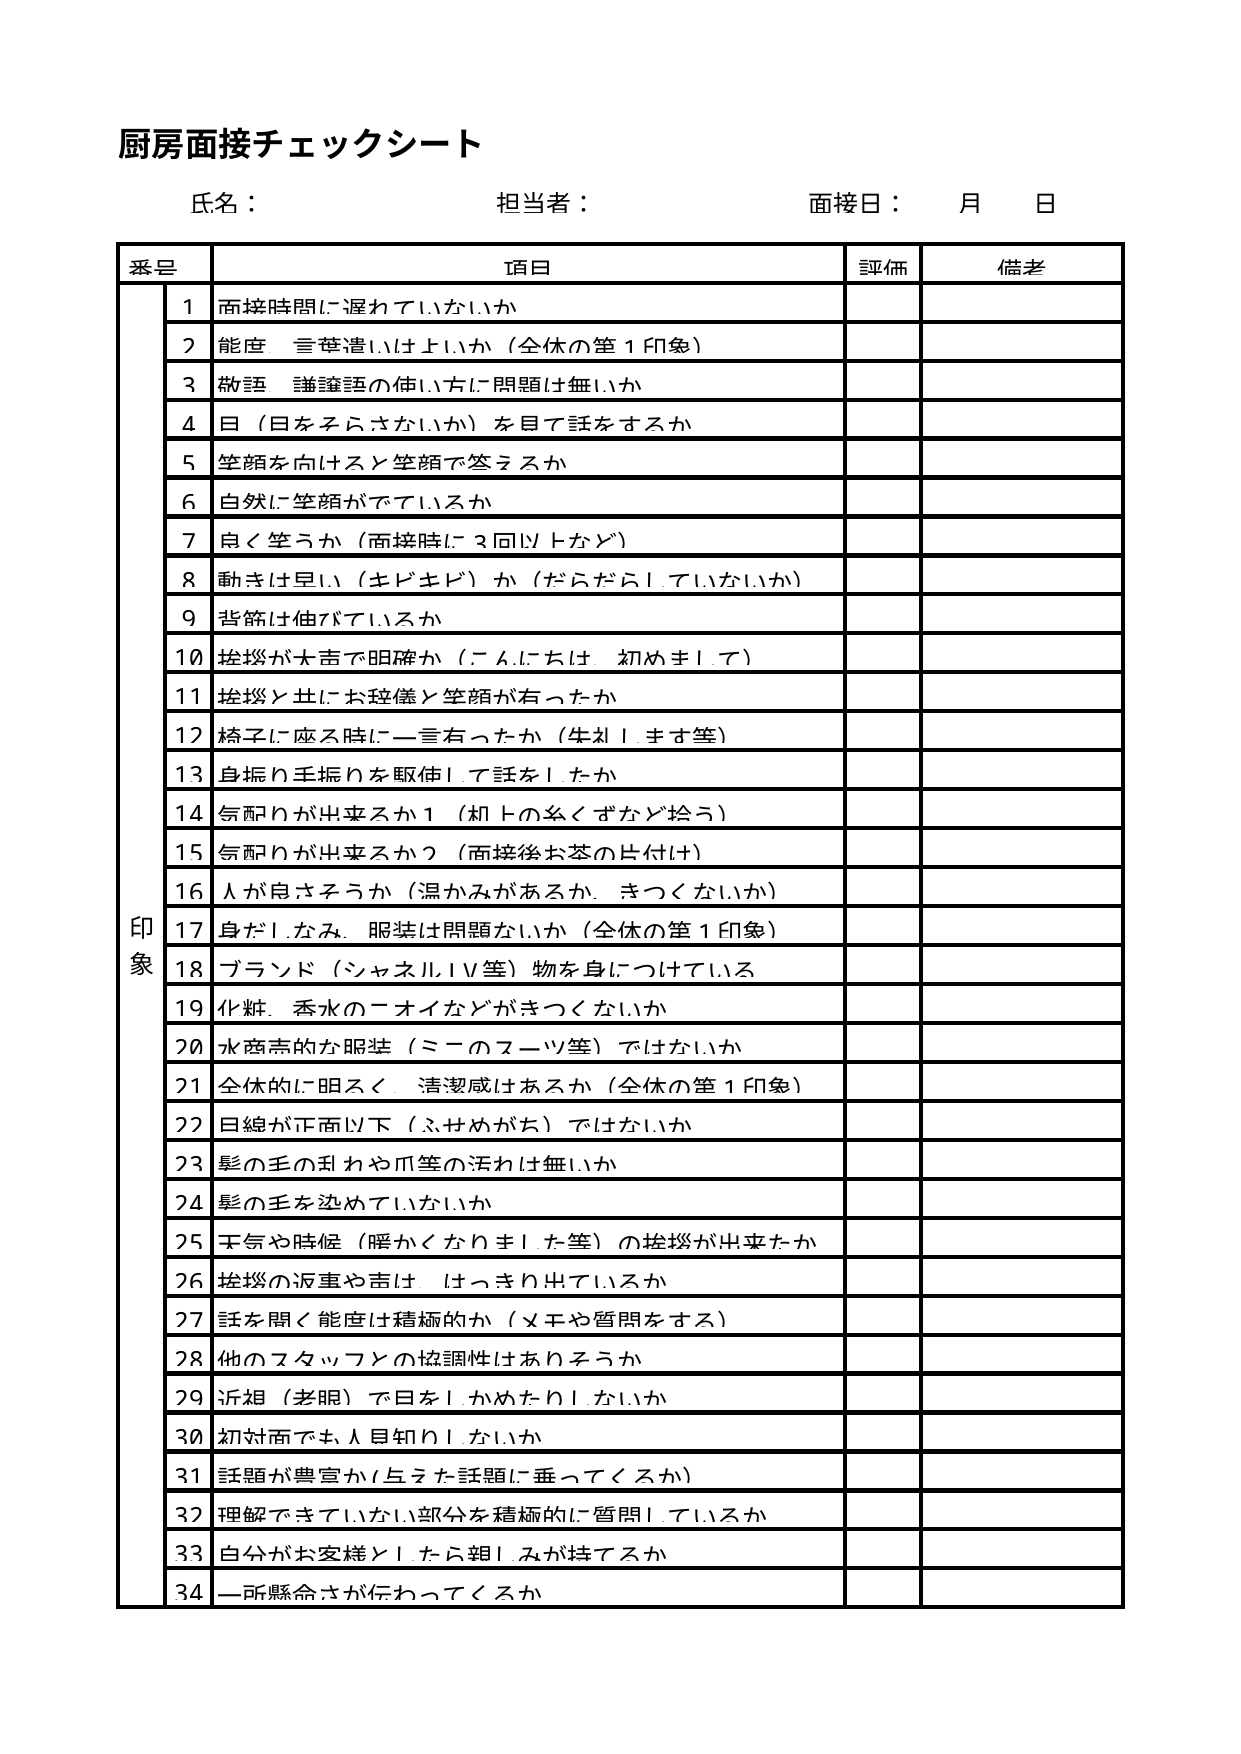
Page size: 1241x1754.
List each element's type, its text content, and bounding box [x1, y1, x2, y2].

table_cell 気配りが出来るか１（机上の糸くずなど拾う） [214, 791, 843, 826]
table_cell 20 [167, 1025, 210, 1060]
table_cell 目（目をそらさないか）を見て話をするか [214, 402, 843, 436]
table_cell 3 [167, 363, 210, 397]
table_cell [923, 869, 1121, 904]
table_cell 34 [167, 1570, 210, 1605]
table_cell [847, 635, 919, 670]
table_cell 印象 [120, 285, 163, 1605]
table_cell 背筋は伸びているか [214, 596, 843, 631]
table_cell 23 [167, 1142, 210, 1177]
table_cell [923, 324, 1121, 358]
table_cell [923, 363, 1121, 397]
table_cell [847, 1376, 919, 1410]
table_cell [847, 441, 919, 475]
table_cell [923, 1298, 1121, 1332]
table_cell [923, 674, 1121, 709]
table_cell [847, 869, 919, 904]
table_cell [847, 1337, 919, 1371]
table_cell [923, 713, 1121, 748]
table_cell [923, 596, 1121, 631]
table_cell [923, 1103, 1121, 1138]
table_cell [923, 791, 1121, 826]
table_cell 10 [167, 635, 210, 670]
table_header 氏名： [184, 179, 443, 218]
table_cell [923, 1337, 1121, 1371]
table_cell [847, 1454, 919, 1488]
table_cell 髪の毛の乱れや爪等の汚れは無いか [214, 1142, 843, 1177]
table_cell 水商売的な服装（ミニのスーツ等）ではないか [214, 1025, 843, 1060]
table_cell [847, 947, 919, 982]
table_cell 近視（老眼）で目をしかめたりしないか [214, 1376, 843, 1410]
table_cell [847, 1259, 919, 1293]
table_cell 挨拶が大声で明確か（こんにちは、初めまして） [214, 635, 843, 670]
table_cell 4 [167, 402, 210, 436]
table_cell 髪の毛を染めていないか [214, 1181, 843, 1216]
table_cell 18 [167, 947, 210, 982]
table_cell [847, 363, 919, 397]
table_cell [923, 1025, 1121, 1060]
table_cell [923, 1181, 1121, 1216]
table_cell 全体的に明るく、清潔感はあるか（全体の第1印象） [214, 1064, 843, 1099]
table_cell [923, 1064, 1121, 1099]
table_cell [923, 285, 1121, 319]
table_header [118, 179, 184, 218]
table_cell 笑顔を向けると笑顔で答えるか [214, 441, 843, 475]
table_cell [847, 480, 919, 514]
table_cell [923, 752, 1121, 787]
table_cell [923, 1531, 1121, 1566]
table_cell [847, 752, 919, 787]
table_cell [847, 791, 919, 826]
table_cell [923, 480, 1121, 514]
table_cell 25 [167, 1220, 210, 1254]
table_cell 他のスタッフとの協調性はありそうか [214, 1337, 843, 1371]
table_cell [847, 558, 919, 592]
table_cell [847, 324, 919, 358]
table_cell 26 [167, 1259, 210, 1293]
table_cell 6 [167, 480, 210, 514]
table_cell [847, 1415, 919, 1449]
table_cell 一所懸命さが伝わってくるか [214, 1570, 843, 1605]
table_cell 身だしなみ、服装は問題ないか（全体の第1印象） [214, 908, 843, 943]
table_cell [847, 1298, 919, 1332]
table_cell [923, 1454, 1121, 1488]
table_cell 面接時間に遅れていないか [214, 285, 843, 319]
table_cell 7 [167, 519, 210, 553]
table_cell [847, 1531, 919, 1566]
table_cell [923, 908, 1121, 943]
table_cell 挨拶の返事や声は、はっきり出ているか [214, 1259, 843, 1293]
table_cell 24 [167, 1181, 210, 1216]
table_cell [847, 285, 919, 319]
table_cell 初対面でも人見知りしないか [214, 1415, 843, 1449]
table_cell [847, 596, 919, 631]
table_cell 話を聞く態度は積極的か（メモや質問をする） [214, 1298, 843, 1332]
table_cell [847, 1142, 919, 1177]
table_cell 17 [167, 908, 210, 943]
table_cell 27 [167, 1298, 210, 1332]
table_cell 敬語、謙譲語の使い方に問題は無いか [214, 363, 843, 397]
table_cell [847, 1025, 919, 1060]
table_cell 良く笑うか（面接時に3回以上など） [214, 519, 843, 553]
table_cell [847, 674, 919, 709]
table_cell 21 [167, 1064, 210, 1099]
table_header 面接日： 月 日 [803, 179, 1123, 218]
table_cell [847, 1220, 919, 1254]
table_cell [847, 519, 919, 553]
table_cell [923, 986, 1121, 1021]
table_cell 15 [167, 830, 210, 865]
table_cell 話題が豊富か(与えた話題に乗ってくるか） [214, 1454, 843, 1488]
table_cell [923, 1142, 1121, 1177]
table_header [443, 179, 490, 218]
table_cell 12 [167, 713, 210, 748]
table_cell 19 [167, 986, 210, 1021]
table_cell 気配りが出来るか２（面接後お茶の片付け） [214, 830, 843, 865]
title 厨房面接チェックシート [118, 118, 1122, 166]
table_cell 13 [167, 752, 210, 787]
table_cell [847, 402, 919, 436]
table_cell [923, 1220, 1121, 1254]
table_cell 項目 [214, 246, 843, 281]
table_cell 11 [167, 674, 210, 709]
table_cell [847, 1103, 919, 1138]
table_cell 化粧、香水のニオイなどがきつくないか [214, 986, 843, 1021]
table_cell 評価 [847, 246, 919, 281]
table_cell 14 [167, 791, 210, 826]
table_cell 5 [167, 441, 210, 475]
table_cell 22 [167, 1103, 210, 1138]
table_cell 33 [167, 1531, 210, 1566]
table_cell [847, 986, 919, 1021]
table_cell [847, 830, 919, 865]
table_cell [923, 635, 1121, 670]
table_cell 目線が正面以下（ふせめがち）ではないか [214, 1103, 843, 1138]
table_cell 28 [167, 1337, 210, 1371]
table_cell [923, 519, 1121, 553]
table_cell 態度、言葉遣いはよいか（全体の第1印象） [214, 324, 843, 358]
table_cell 挨拶と共にお辞儀と笑顔が有ったか [214, 674, 843, 709]
table_cell [847, 908, 919, 943]
table_cell 天気や時候（暖かくなりました等）の挨拶が出来たか [214, 1220, 843, 1254]
table_cell 自然に笑顔がでているか [214, 480, 843, 514]
table_cell 29 [167, 1376, 210, 1410]
table_header [749, 179, 802, 218]
table_cell 椅子に座る時に一言有ったか（失礼します等） [214, 713, 843, 748]
table_cell 2 [167, 324, 210, 358]
table_cell 31 [167, 1454, 210, 1488]
table_cell 理解できていない部分を積極的に質問しているか [214, 1493, 843, 1527]
table_cell ブランド（シャネルLV等）物を身につけている [214, 947, 843, 982]
table_cell 9 [167, 596, 210, 631]
table_cell [923, 830, 1121, 865]
table_cell 番号 [120, 246, 210, 281]
table_cell [118, 218, 1123, 242]
table_cell [923, 1376, 1121, 1410]
table_cell 32 [167, 1493, 210, 1527]
table_cell [923, 402, 1121, 436]
table_cell [923, 441, 1121, 475]
table_cell 備考 [923, 246, 1121, 281]
table_cell 人が良さそうか（温かみがあるか、きつくないか） [214, 869, 843, 904]
table_cell [847, 1181, 919, 1216]
table_cell [923, 947, 1121, 982]
table_cell 8 [167, 558, 210, 592]
table_cell [847, 1064, 919, 1099]
table_cell [847, 1493, 919, 1527]
table_cell [923, 1415, 1121, 1449]
table_cell 自分がお客様としたら親しみが持てるか [214, 1531, 843, 1566]
table_cell [923, 1259, 1121, 1293]
table_cell 動きは早い（キビキビ）か（だらだらしていないか） [214, 558, 843, 592]
table_cell 30 [167, 1415, 210, 1449]
table_cell [847, 713, 919, 748]
table_cell 身振り手振りを駆使して話をしたか [214, 752, 843, 787]
table_cell [923, 1570, 1121, 1605]
table_cell [923, 558, 1121, 592]
table_cell [923, 1493, 1121, 1527]
table_cell 1 [167, 285, 210, 319]
table_cell 16 [167, 869, 210, 904]
table_cell [847, 1570, 919, 1605]
table_header 担当者： [490, 179, 749, 218]
